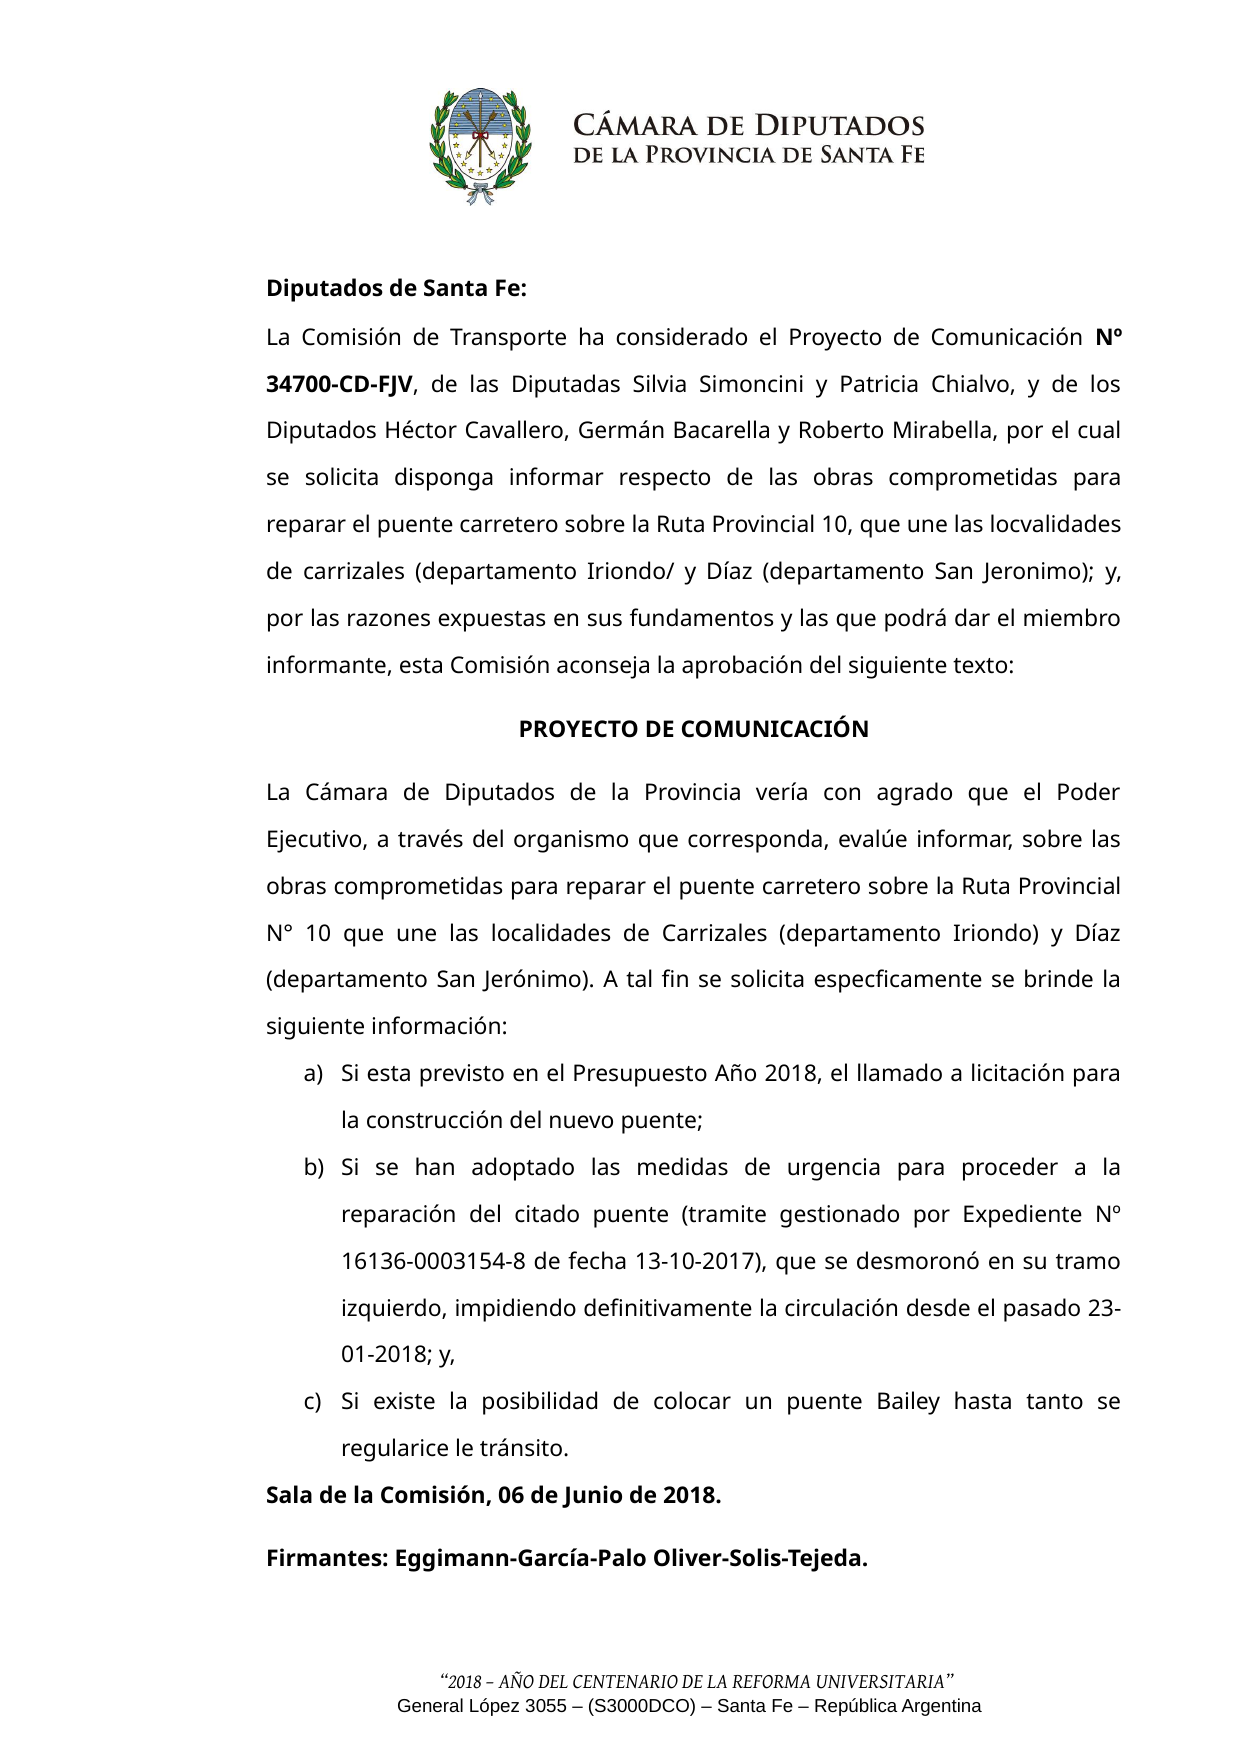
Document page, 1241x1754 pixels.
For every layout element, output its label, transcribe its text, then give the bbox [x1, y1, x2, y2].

text Sala de la Comisión, 06 de Junio de 2018. [266, 1479, 1122, 1510]
list Si existe la posibilidad de colocar un puente Bailey hasta tanto se regularice le tránsito. [303, 1385, 1122, 1463]
text La Cámara de Diputados de la Provincia vería con agrado que el Poder Ejecutivo, a través del organismo que corresponda, evalúe informar, sobre las obras comprometidas para reparar el puente carretero sobre la Ruta Provincial N° 10 que une las localidades de Carrizales (departamento Iriondo) y Díaz (departamento San Jerónimo). A tal fin se solicita especficamente se brinde la siguiente información: [266, 776, 1122, 1041]
picture [429, 88, 925, 210]
list Si esta previsto en el Presupuesto Año 2018, el llamado a licitación para la construcción del nuevo puente; [303, 1057, 1122, 1135]
text La Comisión de Transporte ha considerado el Proyecto de Comunicación Nº 34700-CD-FJV, de las Diputadas Silvia Simoncini y Patricia Chialvo, y de los Diputados Héctor Cavallero, Germán Bacarella y Roberto Mirabella, por el cual se solicita disponga informar respecto de las obras comprometidas para reparar el puente carretero sobre la Ruta Provincial 10, que une las locvalidades de carrizales (departamento Iriondo/ y Díaz (departamento San Jeronimo); y, por las razones expuestas en sus fundamentos y las que podrá dar el miembro informante, esta Comisión aconseja la aprobación del siguiente texto: [266, 321, 1122, 680]
text Diputados de Santa Fe: [266, 272, 1122, 303]
text PROYECTO DE COMUNICACIÓN [266, 713, 1122, 744]
text Firmantes: Eggimann-García-Palo Oliver-Solis-Tejeda. [266, 1541, 1122, 1573]
list Si se han adoptado las medidas de urgencia para proceder a la reparación del citado puente (tramite gestionado por Expediente Nº 16136-0003154-8 de fecha 13-10-2017), que se desmoronó en su tramo izquierdo, impidiendo definitivamente la circulación desde el pasado 23-01-2018; y, [303, 1151, 1122, 1369]
